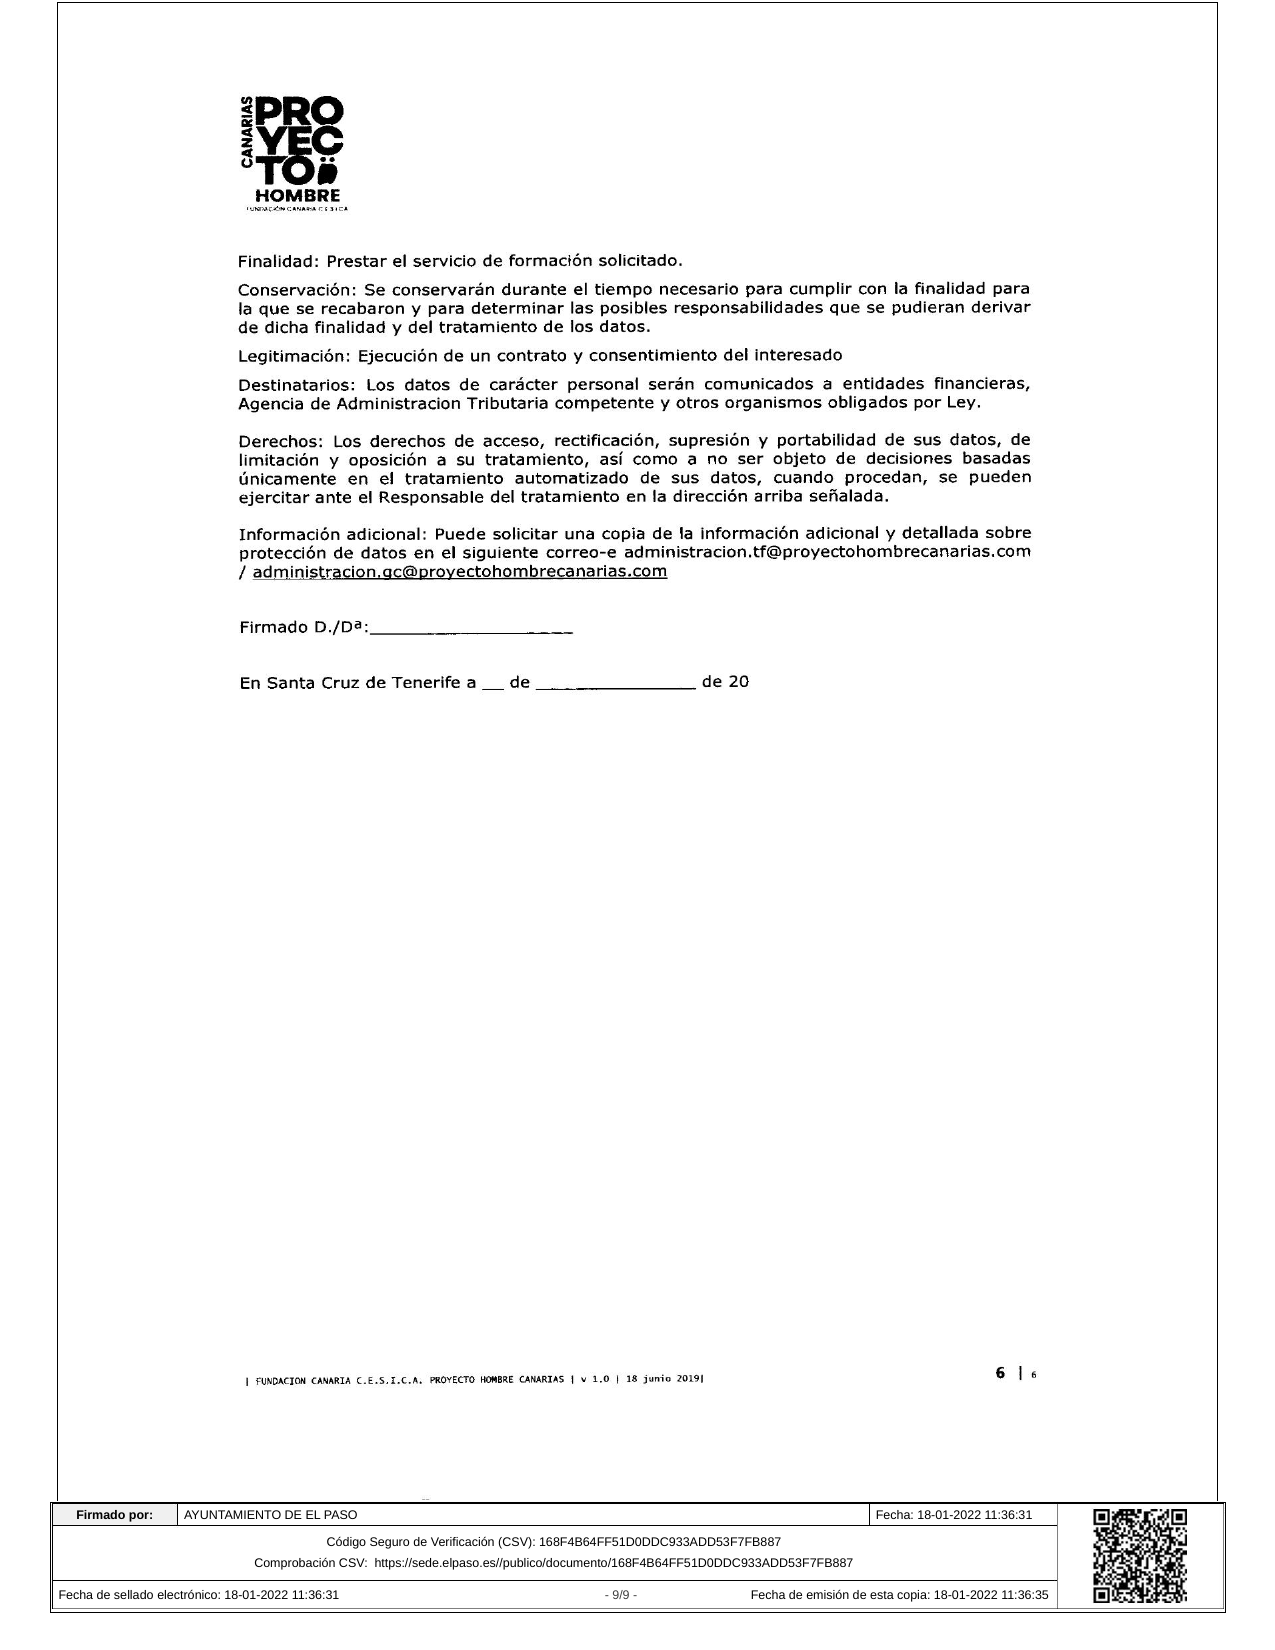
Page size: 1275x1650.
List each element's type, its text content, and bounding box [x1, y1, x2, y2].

text AYUNTAMIENTO DE EL PASO [184, 1508, 386, 1522]
text Código Seguro de Verificación (CSV): 168F4B64FF51D0DDC933ADD53F7FB887 [326, 1536, 879, 1549]
text Fecha: 18-01-2022 11:36:31 [876, 1508, 1057, 1522]
picture [51, 1503, 1225, 1612]
text Fecha de sellado electrónico: 18-01-2022 11:36:31 [58, 1588, 365, 1602]
text Comprobación CSV: https://sede.elpaso.es//publico/documento/168F4B64FF51D0DDC933ADD53F7FB887 [254, 1556, 879, 1570]
text Fecha de emisión de esta copia: 18-01-2022 11:36:35 [751, 1588, 1075, 1602]
text - 9/9 - [604, 1589, 656, 1603]
picture [50, 3, 1226, 1502]
text Firmado por: [76, 1508, 172, 1522]
